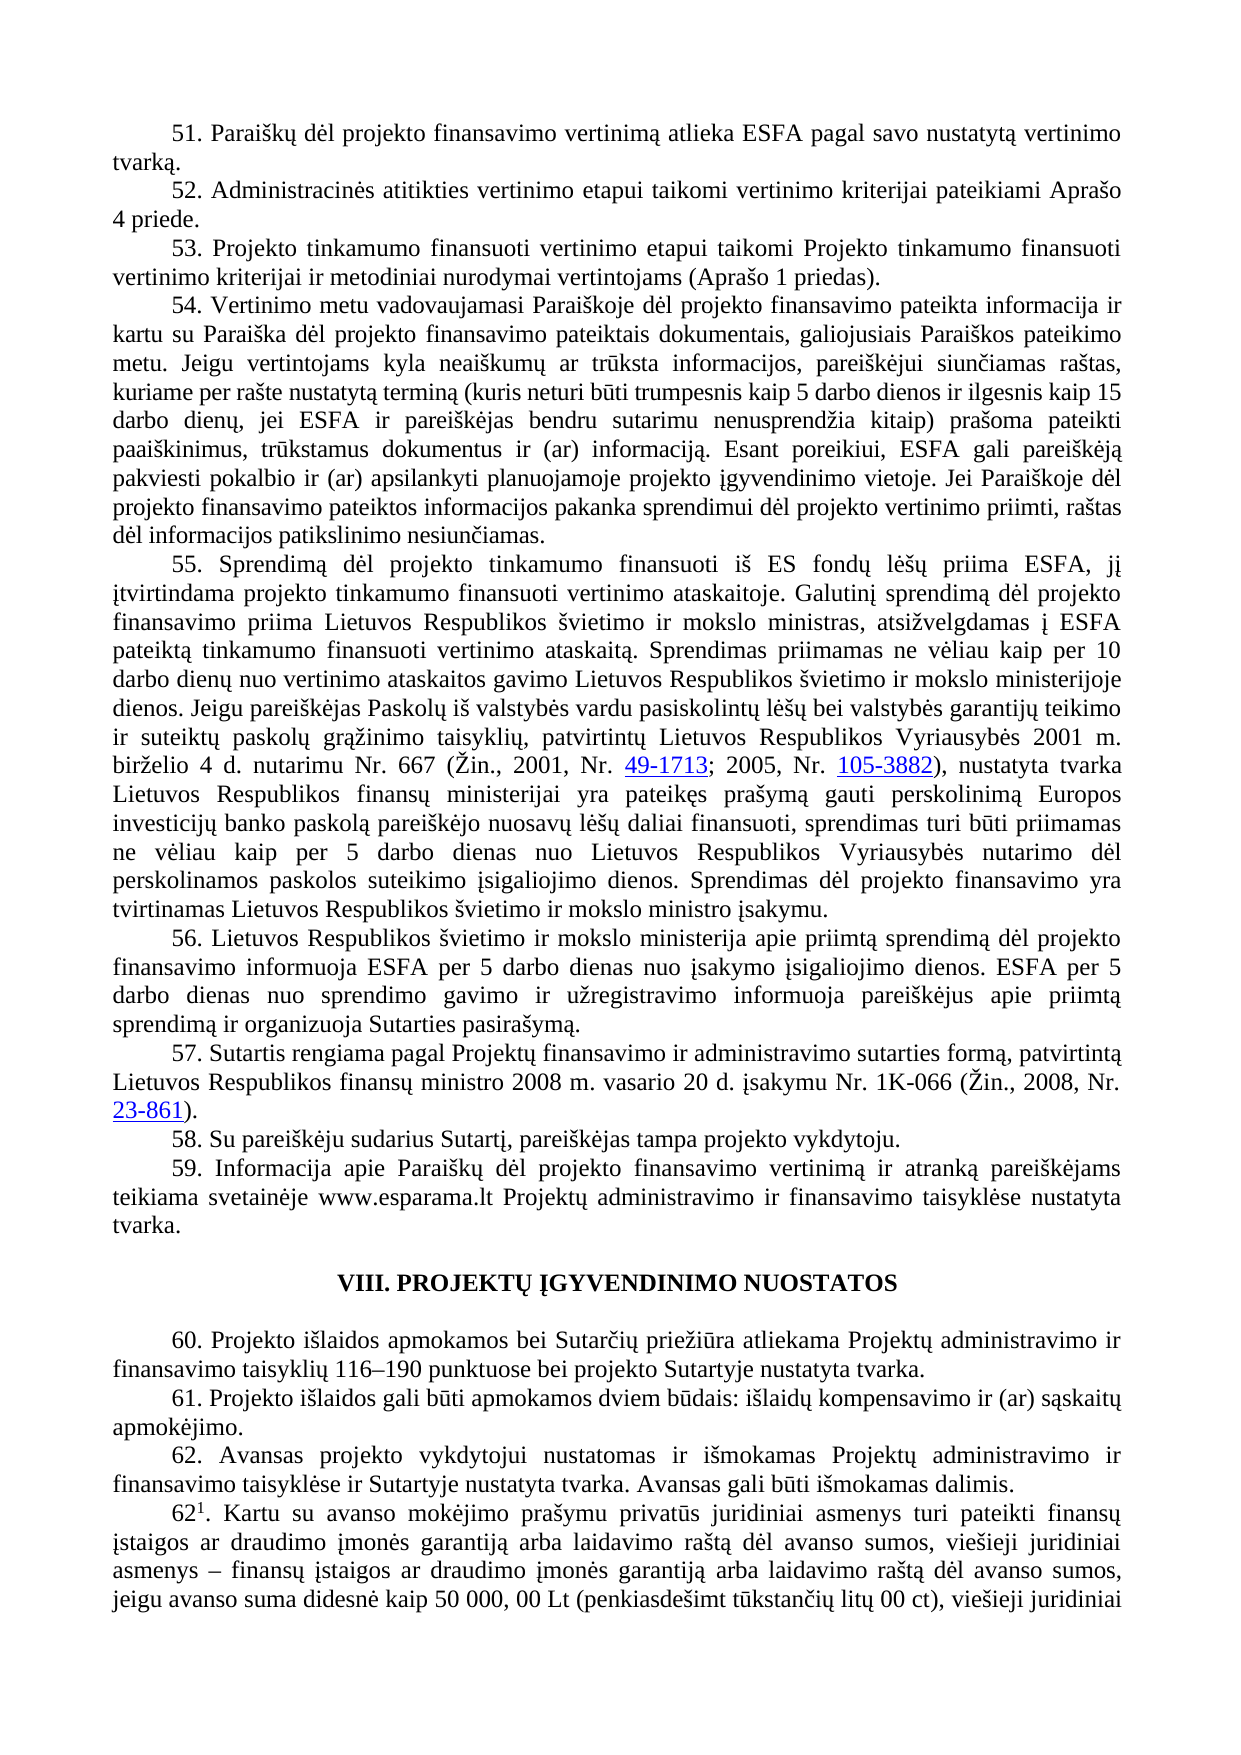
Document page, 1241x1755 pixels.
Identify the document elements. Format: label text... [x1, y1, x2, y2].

text 62. Avansas projekto vykdytojui nustatomas ir išmokamas Projektų administravimo ir finansavimo taisyklėse ir Sutartyje nustatyta tvarka. Avansas gali būti išmokamas dalimis. [112, 1441, 1122, 1498]
text 53. Projekto tinkamumo finansuoti vertinimo etapui taikomi Projekto tinkamumo finansuoti vertinimo kriterijai ir metodiniai nurodymai vertintojams (Aprašo 1 priedas). [112, 233, 1122, 291]
text VIII. PROJEKTŲ ĮGYVENDINIMO NUOSTATOS [112, 1268, 1122, 1297]
text 57. Sutartis rengiama pagal Projektų finansavimo ir administravimo sutarties formą, patvirtintą Lietuvos Respublikos finansų ministro 2008 m. vasario 20 d. įsakymu Nr. 1K-066 (Žin., 2008, Nr. 23-861). [112, 1038, 1122, 1124]
text 61. Projekto išlaidos gali būti apmokamos dviem būdais: išlaidų kompensavimo ir (ar) sąskaitų apmokėjimo. [112, 1383, 1122, 1441]
text 58. Su pareiškėju sudarius Sutartį, pareiškėjas tampa projekto vykdytoju. [112, 1124, 1122, 1153]
text 55. Sprendimą dėl projekto tinkamumo finansuoti iš ES fondų lėšų priima ESFA, jį įtvirtindama projekto tinkamumo finansuoti vertinimo ataskaitoje. Galutinį sprendimą dėl projekto finansavimo priima Lietuvos Respublikos švietimo ir mokslo ministras, atsižvelgdamas į ESFA pateiktą tinkamumo finansuoti vertinimo ataskaitą. Sprendimas priimamas ne vėliau kaip per 10 darbo dienų nuo vertinimo ataskaitos gavimo Lietuvos Respublikos švietimo ir mokslo ministerijoje dienos. Jeigu pareiškėjas Paskolų iš valstybės vardu pasiskolintų lėšų bei valstybės garantijų teikimo ir suteiktų paskolų grąžinimo taisyklių, patvirtintų Lietuvos Respublikos Vyriausybės 2001 m. birželio 4 d. nutarimu Nr. 667 (Žin., 2001, Nr. 49-1713; 2005, Nr. 105-3882), nustatyta tvarka Lietuvos Respublikos finansų ministerijai yra pateikęs prašymą gauti perskolinimą Europos investicijų banko paskolą pareiškėjo nuosavų lėšų daliai finansuoti, sprendimas turi būti priimamas ne vėliau kaip per 5 darbo dienas nuo Lietuvos Respublikos Vyriausybės nutarimo dėl perskolinamos paskolos suteikimo įsigaliojimo dienos. Sprendimas dėl projekto finansavimo yra tvirtinamas Lietuvos Respublikos švietimo ir mokslo ministro įsakymu. [112, 549, 1122, 923]
text 60. Projekto išlaidos apmokamos bei Sutarčių priežiūra atliekama Projektų administravimo ir finansavimo taisyklių 116–190 punktuose bei projekto Sutartyje nustatyta tvarka. [112, 1326, 1122, 1383]
text 56. Lietuvos Respublikos švietimo ir mokslo ministerija apie priimtą sprendimą dėl projekto finansavimo informuoja ESFA per 5 darbo dienas nuo įsakymo įsigaliojimo dienos. ESFA per 5 darbo dienas nuo sprendimo gavimo ir užregistravimo informuoja pareiškėjus apie priimtą sprendimą ir organizuoja Sutarties pasirašymą. [112, 923, 1122, 1038]
text 59. Informacija apie Paraiškų dėl projekto finansavimo vertinimą ir atranką pareiškėjams teikiama svetainėje www.esparama.lt Projektų administravimo ir finansavimo taisyklėse nustatyta tvarka. [112, 1153, 1122, 1239]
text 51. Paraiškų dėl projekto finansavimo vertinimą atlieka ESFA pagal savo nustatytą vertinimo tvarką. [112, 118, 1122, 176]
text 52. Administracinės atitikties vertinimo etapui taikomi vertinimo kriterijai pateikiami Aprašo 4 priede. [112, 176, 1122, 233]
text 54. Vertinimo metu vadovaujamasi Paraiškoje dėl projekto finansavimo pateikta informacija ir kartu su Paraiška dėl projekto finansavimo pateiktais dokumentais, galiojusiais Paraiškos pateikimo metu. Jeigu vertintojams kyla neaiškumų ar trūksta informacijos, pareiškėjui siunčiamas raštas, kuriame per rašte nustatytą terminą (kuris neturi būti trumpesnis kaip 5 darbo dienos ir ilgesnis kaip 15 darbo dienų, jei ESFA ir pareiškėjas bendru sutarimu nenusprendžia kitaip) prašoma pateikti paaiškinimus, trūkstamus dokumentus ir (ar) informaciją. Esant poreikiui, ESFA gali pareiškėją pakviesti pokalbio ir (ar) apsilankyti planuojamoje projekto įgyvendinimo vietoje. Jei Paraiškoje dėl projekto finansavimo pateiktos informacijos pakanka sprendimui dėl projekto vertinimo priimti, raštas dėl informacijos patikslinimo nesiunčiamas. [112, 291, 1122, 549]
text 621. Kartu su avanso mokėjimo prašymu privatūs juridiniai asmenys turi pateikti finansų įstaigos ar draudimo įmonės garantiją arba laidavimo raštą dėl avanso sumos, viešieji juridiniai asmenys – finansų įstaigos ar draudimo įmonės garantiją arba laidavimo raštą dėl avanso sumos, jeigu avanso suma didesnė kaip 50 000, 00 Lt (penkiasdešimt tūkstančių litų 00 ct), viešieji juridiniai [112, 1498, 1122, 1613]
